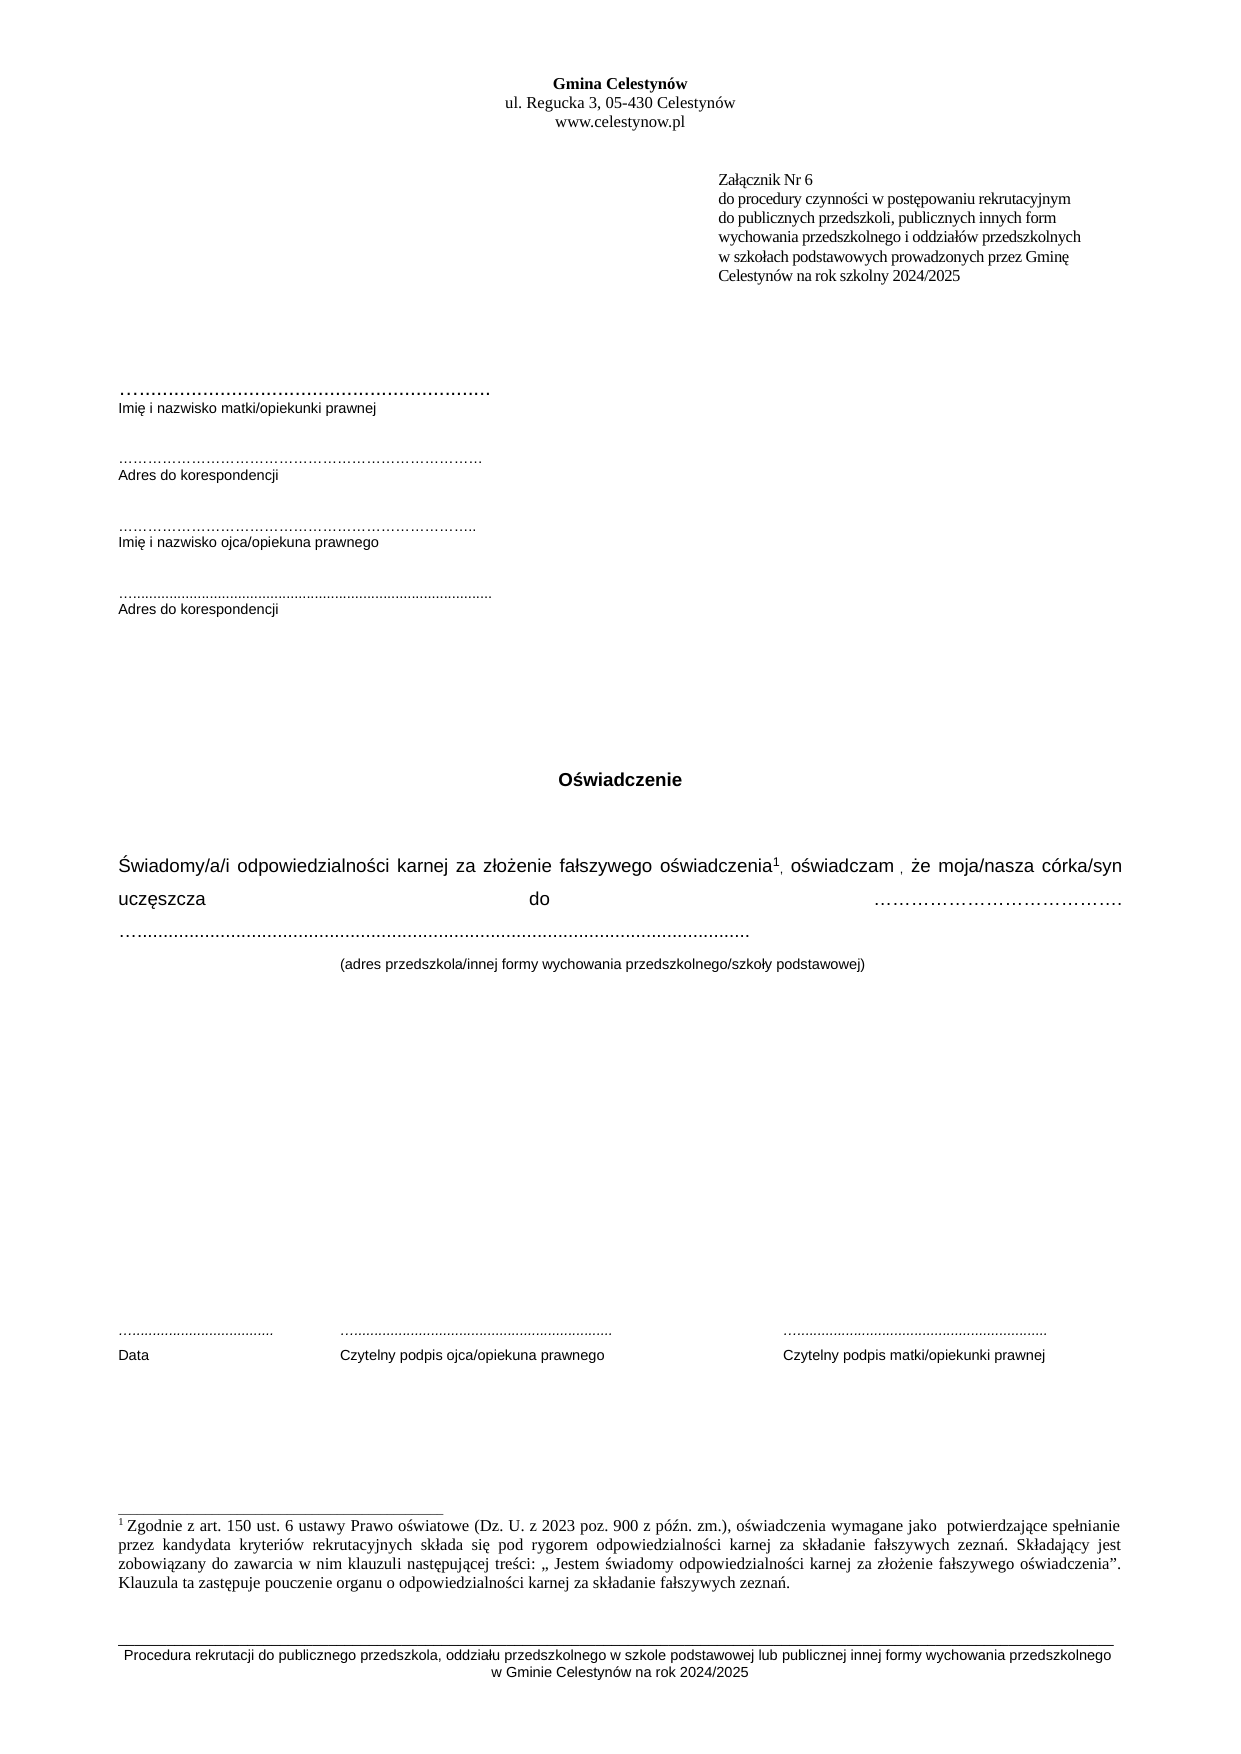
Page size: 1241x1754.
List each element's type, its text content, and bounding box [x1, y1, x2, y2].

text …............................................................. [118, 376, 1122, 400]
text Świadomy/a/i odpowiedzialności karnej za złożenie fałszywego oświadczenia1, oświadczam , że moja/nasza córka/syn uczęszcza do …………………………………. …...................................................................................................................... [118, 855, 1122, 941]
text Imię i nazwisko ojca/opiekuna prawnego [118, 534, 1122, 551]
text 1 Zgodnie z art. 150 ust. 6 ustawy Prawo oświatowe (Dz. U. z 2023 poz. 900 z późn. zm.), oświadczenia wymagane jako potwierdzające spełnianie przez kandydata kryteriów rekrutacyjnych składa się pod rygorem odpowiedzialności karnej za składanie fałszywych zeznań. Składający jest zobowiązany do zawarcia w nim klauzuli następującej treści: „ Jestem świadomy odpowiedzialności karnej za złożenie fałszywego oświadczenia”. Klauzula ta zastępuje pouczenie organu o odpowiedzialności karnej za składanie fałszywych zeznań. [118, 1516, 1122, 1592]
text Załącznik Nr 6 [643, 170, 1122, 189]
text ………………………………………………………………… [118, 450, 1122, 467]
text Adres do korespondencji [118, 601, 1122, 618]
text ……………………………………………………………….. [118, 517, 1122, 534]
text ____________________________________________________ [118, 1501, 1122, 1516]
text Oświadczenie [118, 769, 1122, 790]
text …................................... …................................................................ ….............................................................. [118, 1322, 1122, 1339]
text Adres do korespondencji [118, 467, 1122, 484]
text Data Czytelny podpis ojca/opiekuna prawnego Czytelny podpis matki/opiekunki prawnej [118, 1347, 1122, 1364]
text …......................................................................................... [118, 584, 1122, 601]
text (adres przedszkola/innej formy wychowania przedszkolnego/szkoły podstawowej) [118, 952, 1122, 973]
text do procedury czynności w postępowaniu rekrutacyjnym do publicznych przedszkoli, publicznych innych form wychowania przedszkolnego i oddziałów przedszkolnych w szkołach podstawowych prowadzonych przez Gminę Celestynów na rok szkolny 2024/2025 [718, 189, 1122, 285]
text Imię i nazwisko matki/opiekunki prawnej [118, 400, 1122, 417]
